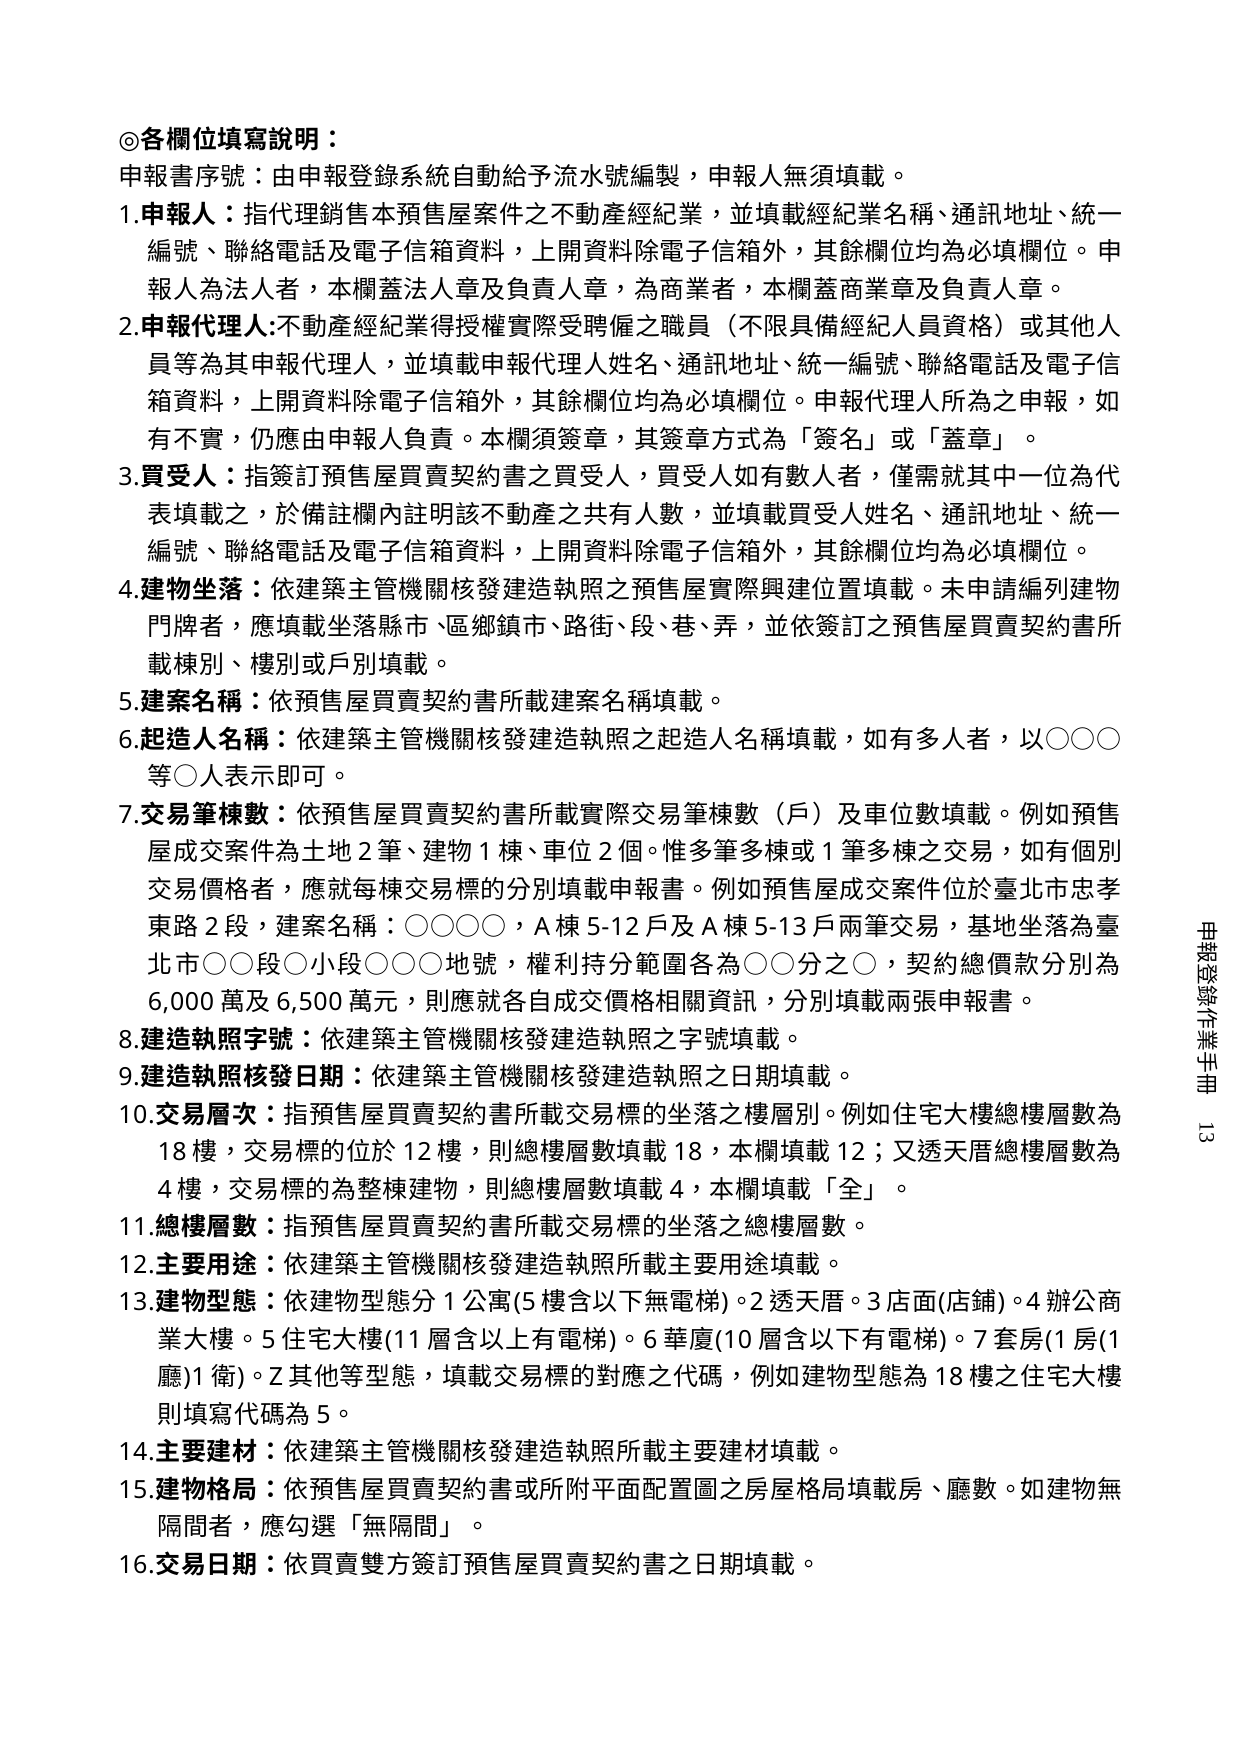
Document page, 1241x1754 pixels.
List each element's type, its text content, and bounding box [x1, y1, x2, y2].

text 10.交易層次：指預售屋買賣契約書所載交易標的坐落之樓層別。例如住宅大樓總樓層數為18樓，交易標的位於12樓，則總樓層數填載18，本欄填載12；又透天厝總樓層數為4樓，交易標的為整棟建物，則總樓層數填載4，本欄填載「全」。 [118, 1093, 1122, 1206]
text 1.申報人：指代理銷售本預售屋案件之不動產經紀業，並填載經紀業名稱、通訊地址、統一編號、聯絡電話及電子信箱資料，上開資料除電子信箱外，其餘欄位均為必填欄位。申報人為法人者，本欄蓋法人章及負責人章，為商業者，本欄蓋商業章及負責人章。 [118, 193, 1122, 306]
text ◎各欄位填寫說明： [118, 118, 1122, 156]
text 11.總樓層數：指預售屋買賣契約書所載交易標的坐落之總樓層數。 [118, 1206, 1122, 1243]
text 9.建造執照核發日期：依建築主管機關核發建造執照之日期填載。 [118, 1056, 1122, 1093]
text 16.交易日期：依買賣雙方簽訂預售屋買賣契約書之日期填載。 [118, 1543, 1122, 1581]
text 13.建物型態：依建物型態分1公寓(5樓含以下無電梯)。2透天厝。3店面(店鋪)。4辦公商業大樓。5住宅大樓(11層含以上有電梯)。6華廈(10層含以下有電梯)。7套房(1房(1廳)1衛)。Z其他等型態，填載交易標的對應之代碼，例如建物型態為18樓之住宅大樓，則填寫代碼為5。 [118, 1281, 1122, 1431]
text 2.申報代理人:不動產經紀業得授權實際受聘僱之職員（不限具備經紀人員資格）或其他人員等為其申報代理人，並填載申報代理人姓名、通訊地址、統一編號、聯絡電話及電子信箱資料，上開資料除電子信箱外，其餘欄位均為必填欄位。申報代理人所為之申報，如有不實，仍應由申報人負責。本欄須簽章，其簽章方式為「簽名」或「蓋章」。 [118, 306, 1122, 456]
text 15.建物格局：依預售屋買賣契約書或所附平面配置圖之房屋格局填載房、廳數。如建物無隔間者，應勾選「無隔間」。 [118, 1468, 1122, 1543]
text 14.主要建材：依建築主管機關核發建造執照所載主要建材填載。 [118, 1431, 1122, 1468]
text 申報書序號：由申報登錄系統自動給予流水號編製，申報人無須填載。 [118, 156, 1122, 193]
text 7.交易筆棟數：依預售屋買賣契約書所載實際交易筆棟數（戶）及車位數填載。例如預售屋成交案件為土地2筆、建物1棟、車位2個。惟多筆多棟或1筆多棟之交易，如有個別交易價格者，應就每棟交易標的分別填載申報書。例如預售屋成交案件位於臺北市忠孝東路2段，建案名稱：○○○○，A棟5-12戶及A棟5-13戶兩筆交易，基地坐落為臺北市○○段○小段○○○地號，權利持分範圍各為○○分之○，契約總價款分別為6,000萬及6,500萬元，則應就各自成交價格相關資訊，分別填載兩張申報書。 [118, 793, 1122, 1018]
text 4.建物坐落：依建築主管機關核發建造執照之預售屋實際興建位置填載。未申請編列建物門牌者，應填載坐落縣市、區鄉鎮市、路街、段、巷、弄，並依簽訂之預售屋買賣契約書所載棟別、樓別或戶別填載。 [118, 568, 1122, 681]
text 5.建案名稱：依預售屋買賣契約書所載建案名稱填載。 [118, 681, 1122, 718]
text 8.建造執照字號：依建築主管機關核發建造執照之字號填載。 [118, 1018, 1122, 1056]
text 3.買受人：指簽訂預售屋買賣契約書之買受人，買受人如有數人者，僅需就其中一位為代表填載之，於備註欄內註明該不動產之共有人數，並填載買受人姓名、通訊地址、統一編號、聯絡電話及電子信箱資料，上開資料除電子信箱外，其餘欄位均為必填欄位。 [118, 456, 1122, 568]
text 6.起造人名稱：依建築主管機關核發建造執照之起造人名稱填載，如有多人者，以○○○等○人表示即可。 [118, 718, 1122, 793]
text 12.主要用途：依建築主管機關核發建造執照所載主要用途填載。 [118, 1243, 1122, 1281]
